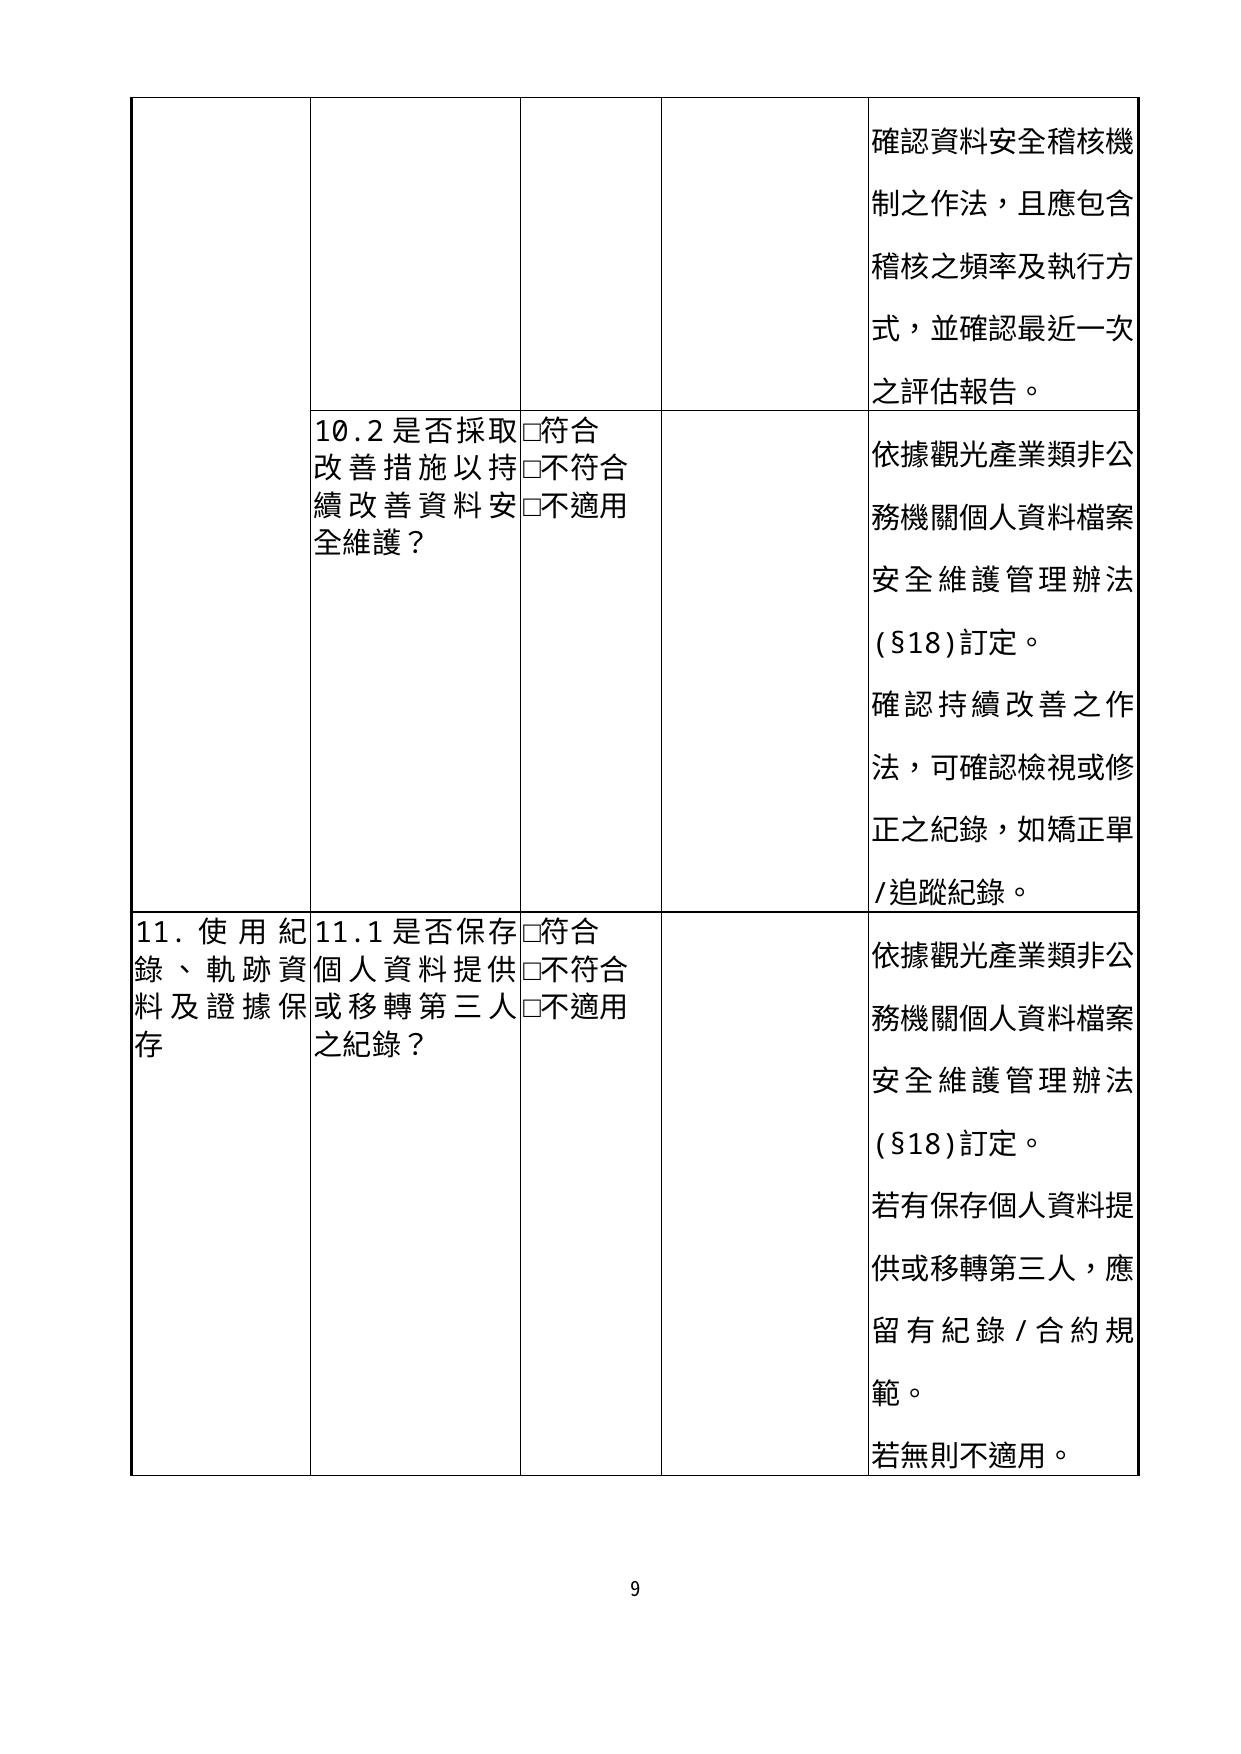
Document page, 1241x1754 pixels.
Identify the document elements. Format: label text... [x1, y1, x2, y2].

table_cell [662, 411, 868, 911]
table_cell [662, 98, 868, 410]
table_cell 確認資料安全稽核機制之作法，且應包含稽核之頻率及執行方式，並確認最近一次之評估報告。 [869, 98, 1137, 410]
table_cell [133, 98, 310, 911]
table_cell [662, 913, 868, 1475]
table_cell □符合 □不符合 □不適用 [521, 913, 661, 1475]
table_cell 10.2是否採取改善措施以持續改善資料安全維護？ [311, 411, 520, 911]
table_cell 11.1是否保存個人資料提供或移轉第三人之紀錄？ [311, 913, 520, 1475]
table_cell [521, 98, 661, 410]
table_cell [311, 98, 520, 410]
table_cell 依據觀光產業類非公務機關個人資料檔案安全維護管理辦法(§18)訂定。 若有保存個人資料提供或移轉第三人，應留有紀錄/合約規範。 若無則不適用。 [869, 913, 1137, 1475]
table_cell □符合 □不符合 □不適用 [521, 411, 661, 911]
table_cell 11.使用紀錄、軌跡資料及證據保存 [133, 913, 310, 1475]
table_cell 依據觀光產業類非公務機關個人資料檔案安全維護管理辦法(§18)訂定。 確認持續改善之作法，可確認檢視或修正之紀錄，如矯正單/追蹤紀錄。 [869, 411, 1137, 911]
